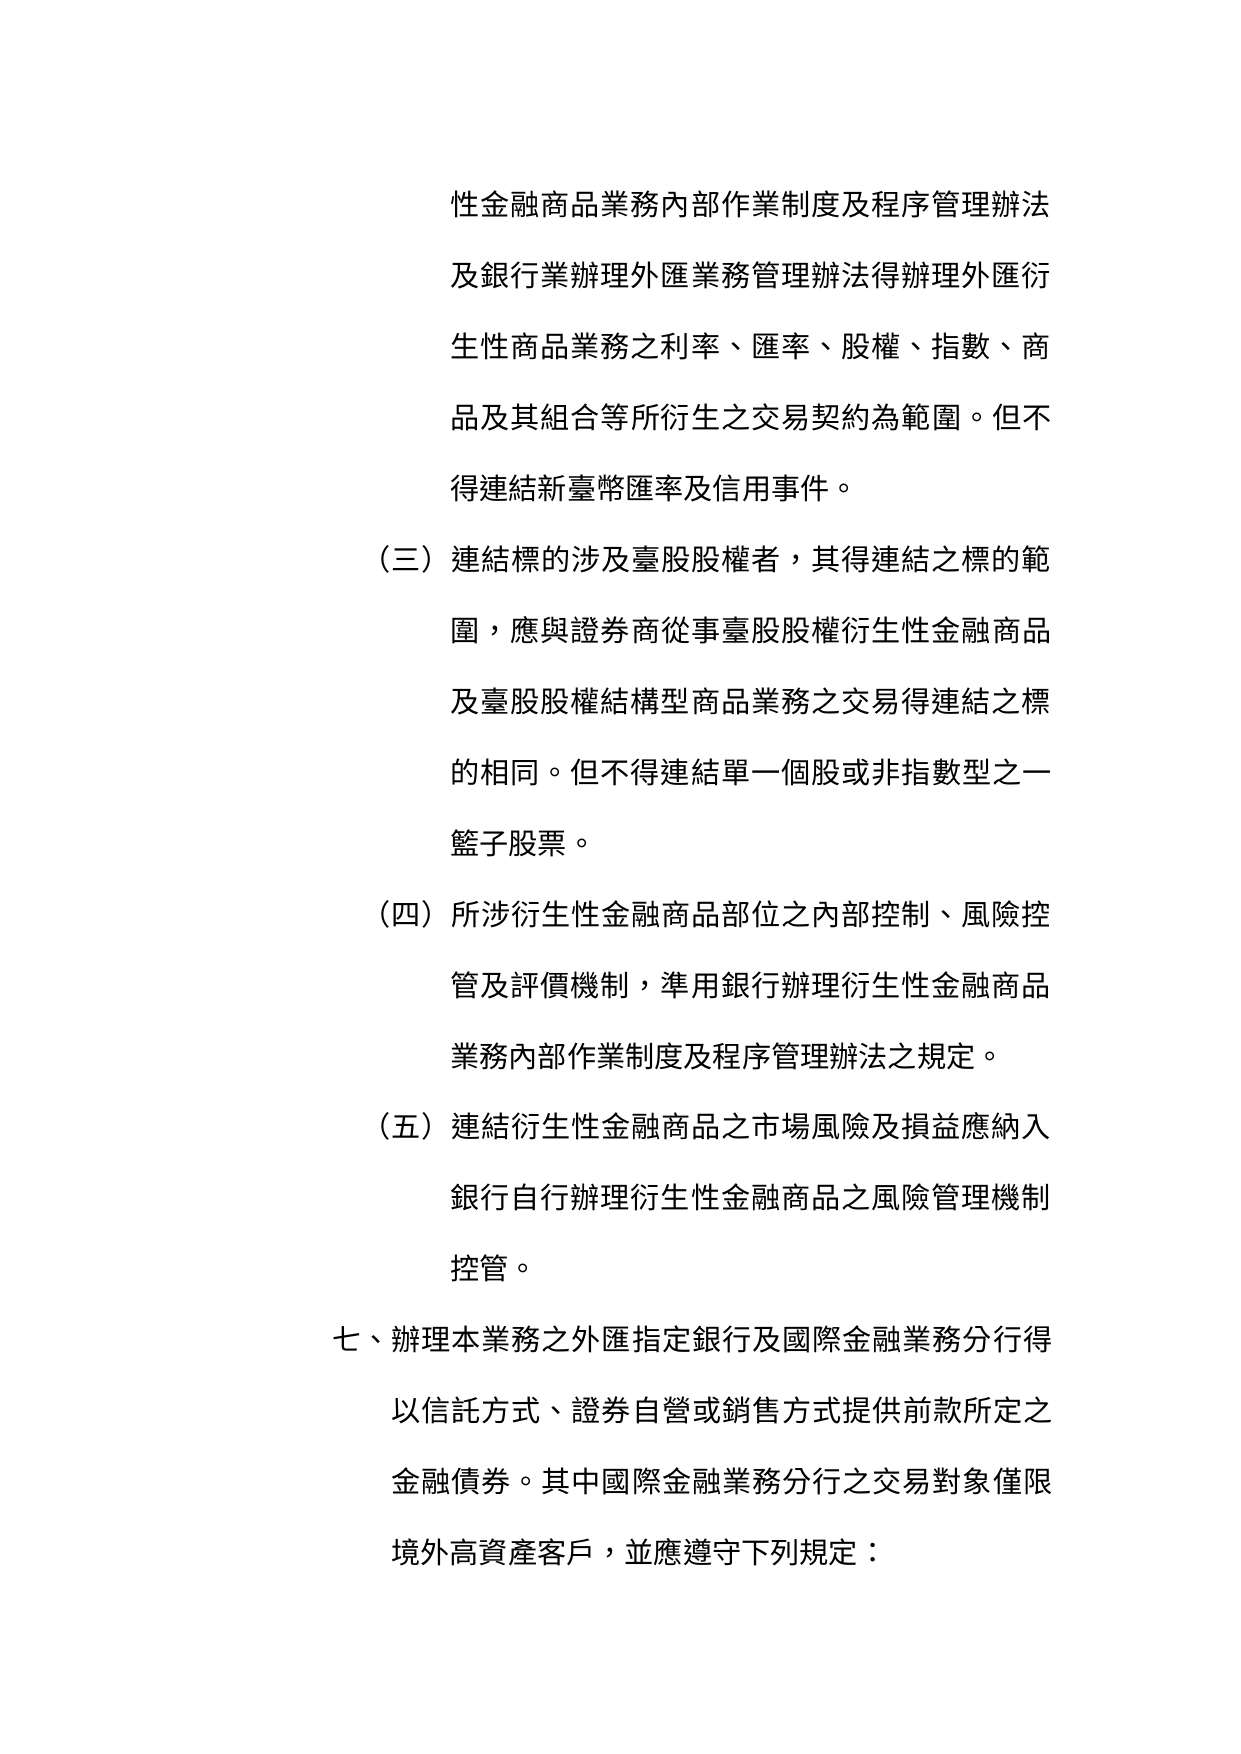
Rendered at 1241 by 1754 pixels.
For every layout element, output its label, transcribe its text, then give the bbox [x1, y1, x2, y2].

text （三）連結標的涉及臺股股權者，其得連結之標的範圍，應與證券商從事臺股股權衍生性金融商品及臺股股權結構型商品業務之交易得連結之標的相同。但不得連結單一個股或非指數型之一籃子股票。 [362, 522, 1053, 877]
text （四）所涉衍生性金融商品部位之內部控制、風險控管及評價機制，準用銀行辦理衍生性金融商品業務內部作業制度及程序管理辦法之規定。 [362, 877, 1053, 1090]
text 性金融商品業務內部作業制度及程序管理辦法及銀行業辦理外匯業務管理辦法得辦理外匯衍生性商品業務之利率、匯率、股權、指數、商品及其組合等所衍生之交易契約為範圍。但不得連結新臺幣匯率及信用事件。 [362, 168, 1053, 522]
text （五）連結衍生性金融商品之市場風險及損益應納入銀行自行辦理衍生性金融商品之風險管理機制控管。 [362, 1090, 1053, 1303]
list 辦理本業務之外匯指定銀行及國際金融業務分行得以信託方式、證券自營或銷售方式提供前款所定之金融債券。其中國際金融業務分行之交易對象僅限境外高資產客戶，並應遵守下列規定： [332, 1303, 1053, 1586]
